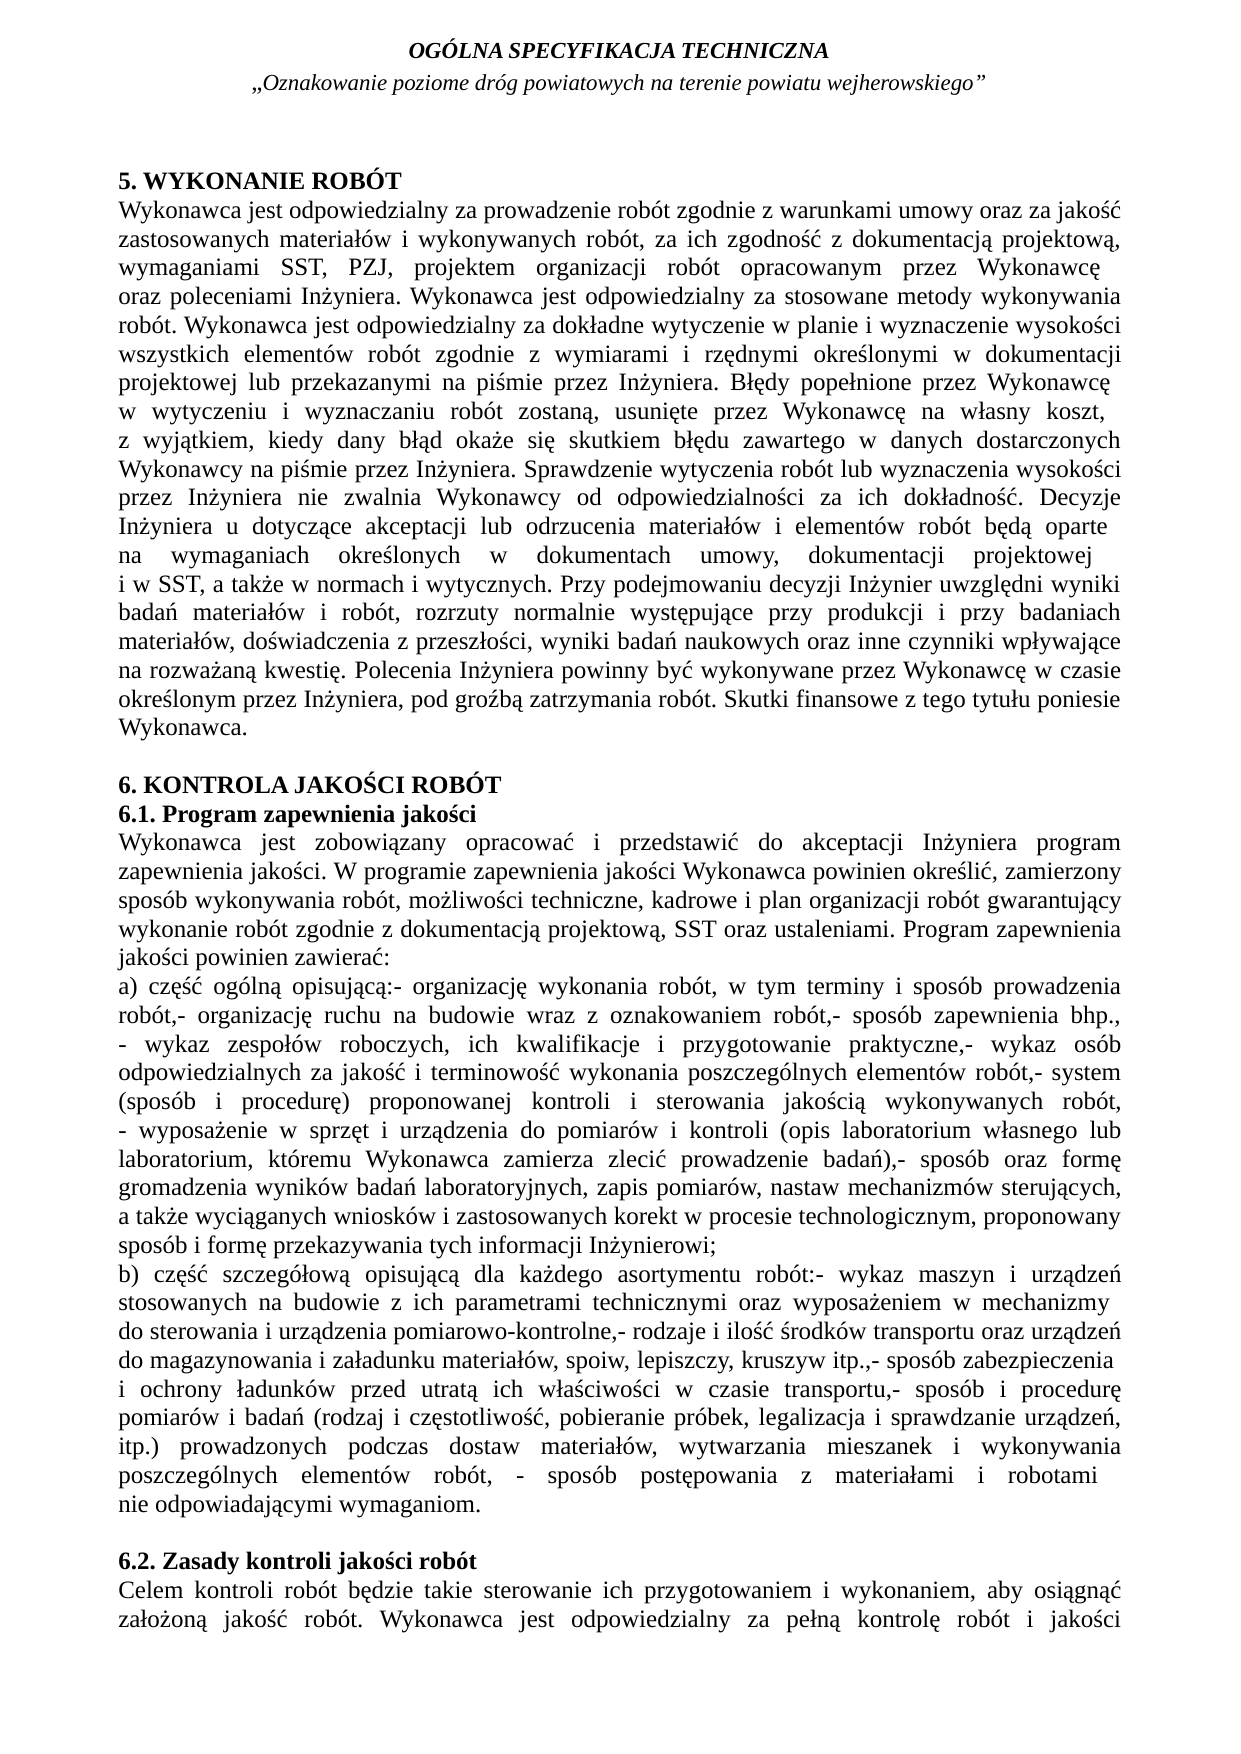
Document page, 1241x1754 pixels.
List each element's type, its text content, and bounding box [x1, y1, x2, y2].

text a) część ogólną opisującą:- organizację wykonania robót, w tym terminy i sposób prowadzenia robót,- organizację ruchu na budowie wraz z oznakowaniem robót,- sposób zapewnienia bhp., - wykaz zespołów roboczych, ich kwalifikacje i przygotowanie praktyczne,- wykaz osób odpowiedzialnych za jakość i terminowość wykonania poszczególnych elementów robót,- system (sposób i procedurę) proponowanej kontroli i sterowania jakością wykonywanych robót, - wyposażenie w sprzęt i urządzenia do pomiarów i kontroli (opis laboratorium własnego lub laboratorium, któremu Wykonawca zamierza zlecić prowadzenie badań),- sposób oraz formę gromadzenia wyników badań laboratoryjnych, zapis pomiarów, nastaw mechanizmów sterujących, a także wyciąganych wniosków i zastosowanych korekt w procesie technologicznym, proponowany sposób i formę przekazywania tych informacji Inżynierowi; [118, 971, 1122, 1259]
text Wykonawca jest odpowiedzialny za prowadzenie robót zgodnie z warunkami umowy oraz za jakość zastosowanych materiałów i wykonywanych robót, za ich zgodność z dokumentacją projektową, wymaganiami SST, PZJ, projektem organizacji robót opracowanym przez Wykonawcę oraz poleceniami Inżyniera. Wykonawca jest odpowiedzialny za stosowane metody wykonywania robót. Wykonawca jest odpowiedzialny za dokładne wytyczenie w planie i wyznaczenie wysokości wszystkich elementów robót zgodnie z wymiarami i rzędnymi określonymi w dokumentacji projektowej lub przekazanymi na piśmie przez Inżyniera. Błędy popełnione przez Wykonawcę w wytyczeniu i wyznaczaniu robót zostaną, usunięte przez Wykonawcę na własny koszt, z wyjątkiem, kiedy dany błąd okaże się skutkiem błędu zawartego w danych dostarczonych Wykonawcy na piśmie przez Inżyniera. Sprawdzenie wytyczenia robót lub wyznaczenia wysokości przez Inżyniera nie zwalnia Wykonawcy od odpowiedzialności za ich dokładność. Decyzje Inżyniera u dotyczące akceptacji lub odrzucenia materiałów i elementów robót będą oparte na wymaganiach określonych w dokumentach umowy, dokumentacji projektowej i w SST, a także w normach i wytycznych. Przy podejmowaniu decyzji Inżynier uwzględni wyniki badań materiałów i robót, rozrzuty normalnie występujące przy produkcji i przy badaniach materiałów, doświadczenia z przeszłości, wyniki badań naukowych oraz inne czynniki wpływające na rozważaną kwestię. Polecenia Inżyniera powinny być wykonywane przez Wykonawcę w czasie określonym przez Inżyniera, pod groźbą zatrzymania robót. Skutki finansowe z tego tytułu poniesie Wykonawca. [118, 195, 1122, 741]
text 6. KONTROLA JAKOŚCI ROBÓT [118, 770, 1122, 799]
text b) część szczegółową opisującą dla każdego asortymentu robót:- wykaz maszyn i urządzeń stosowanych na budowie z ich parametrami technicznymi oraz wyposażeniem w mechanizmy do sterowania i urządzenia pomiarowo-kontrolne,- rodzaje i ilość środków transportu oraz urządzeń do magazynowania i załadunku materiałów, spoiw, lepiszczy, kruszyw itp.,- sposób zabezpieczenia i ochrony ładunków przed utratą ich właściwości w czasie transportu,- sposób i procedurę pomiarów i badań (rodzaj i częstotliwość, pobieranie próbek, legalizacja i sprawdzanie urządzeń, itp.) prowadzonych podczas dostaw materiałów, wytwarzania mieszanek i wykonywania poszczególnych elementów robót, - sposób postępowania z materiałami i robotami nie odpowiadającymi wymaganiom. [118, 1259, 1122, 1517]
text 6.1. Program zapewnienia jakości [118, 799, 1122, 827]
text Celem kontroli robót będzie takie sterowanie ich przygotowaniem i wykonaniem, aby osiągnąć założoną jakość robót. Wykonawca jest odpowiedzialny za pełną kontrolę robót i jakości [118, 1575, 1122, 1632]
text 5. WYKONANIE ROBÓT [118, 166, 1122, 195]
text 6.2. Zasady kontroli jakości robót [118, 1546, 1122, 1575]
text Wykonawca jest zobowiązany opracować i przedstawić do akceptacji Inżyniera program zapewnienia jakości. W programie zapewnienia jakości Wykonawca powinien określić, zamierzony sposób wykonywania robót, możliwości techniczne, kadrowe i plan organizacji robót gwarantujący wykonanie robót zgodnie z dokumentacją projektową, SST oraz ustaleniami. Program zapewnienia jakości powinien zawierać: [118, 827, 1122, 971]
